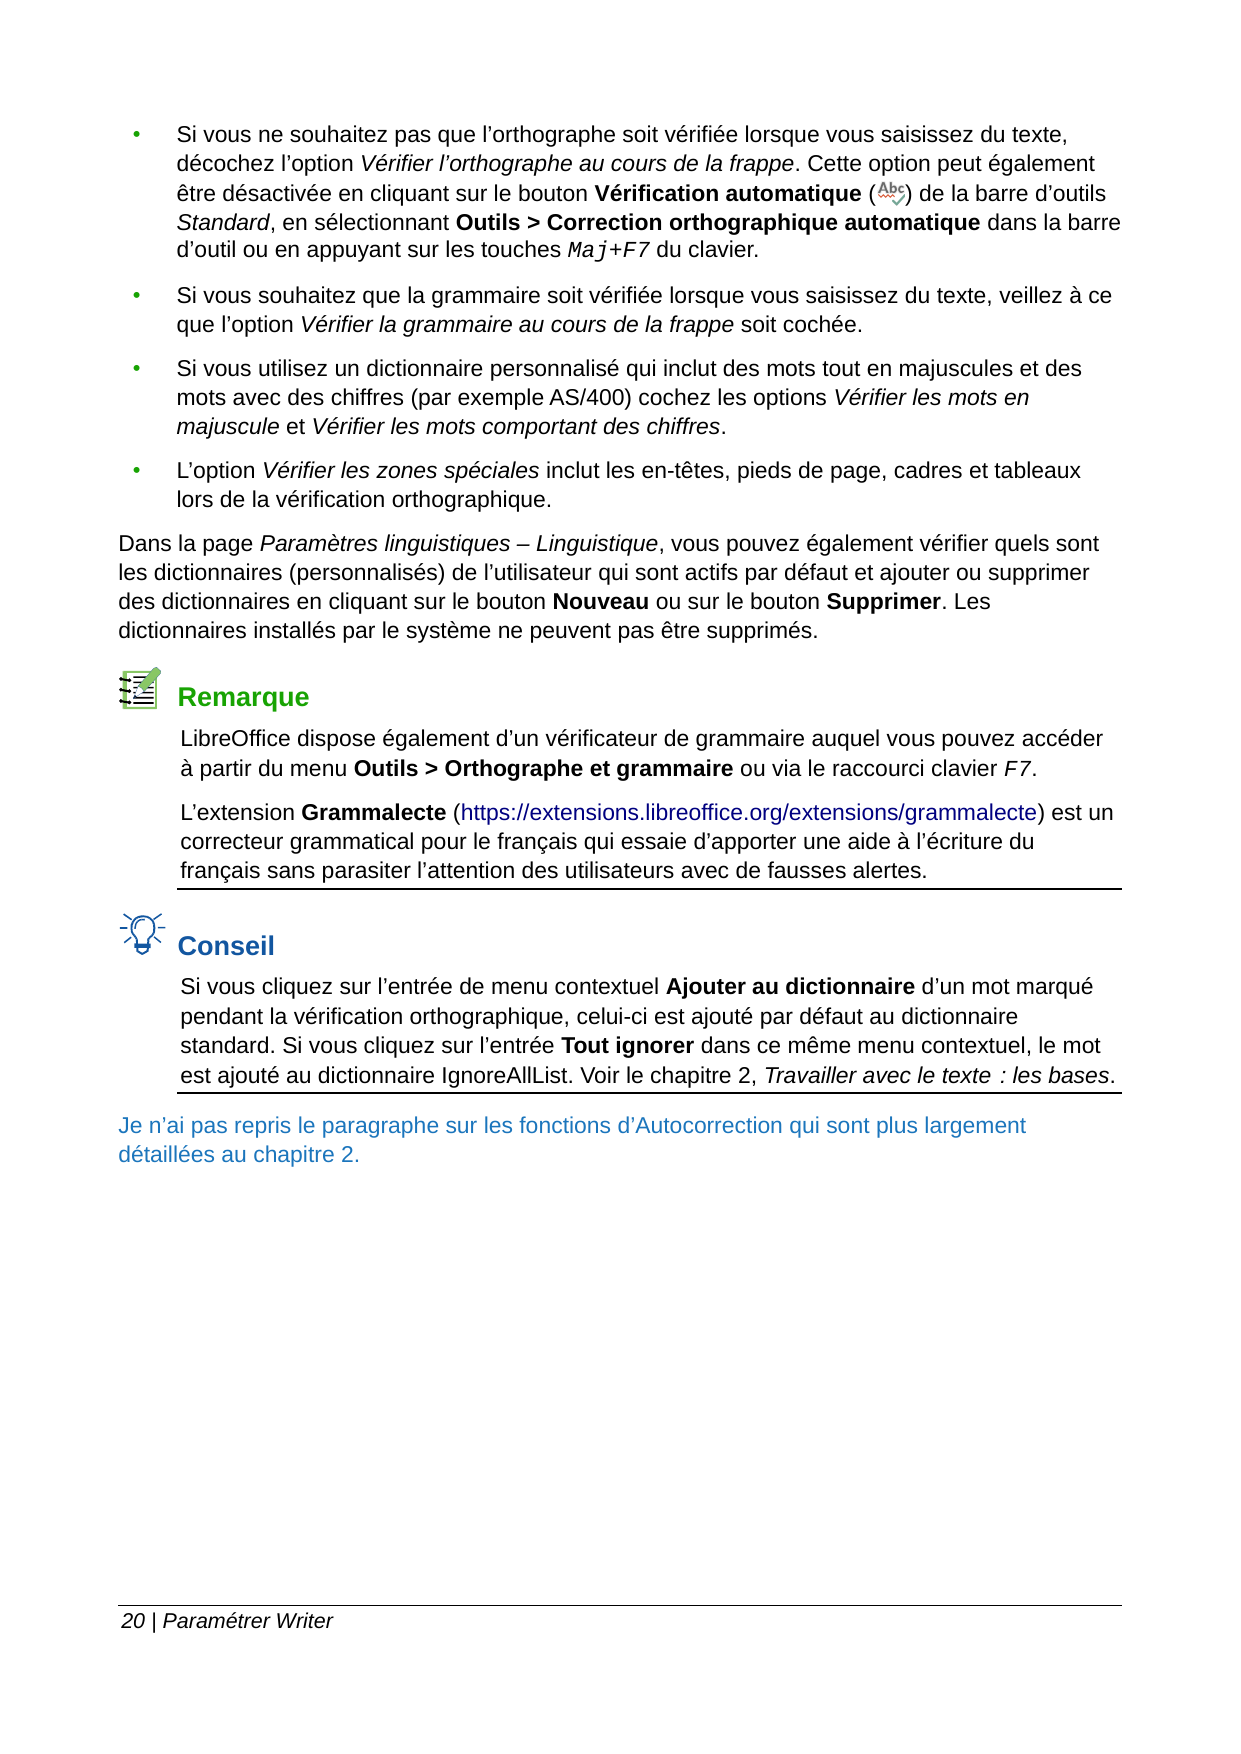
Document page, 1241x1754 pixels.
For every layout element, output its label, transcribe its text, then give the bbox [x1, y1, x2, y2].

text Dans la page Paramètres linguistiques – Linguistique, vous pouvez également vérifier quels sont les dictionnaires (personnalisés) de l’utilisateur qui sont actifs par défaut et ajouter ou supprimer des dictionnaires en cliquant sur le bouton Nouveau ou sur le bouton Supprimer. Les dictionnaires installés par le système ne peuvent pas être supprimés. [118, 527, 1122, 644]
text L’extension Grammalecte (https://extensions.libreoffice.org/extensions/grammalecte) est un correcteur grammatical pour le français qui essaie d’apporter une aide à l’écriture du français sans parasiter l’attention des utilisateurs avec de fausses alertes. [177, 793, 1122, 888]
list Si vous ne souhaitez pas que l’orthographe soit vérifiée lorsque vous saisissez du texte, décochez l’option Vérifier l’orthographe au cours de la frappe. Cette option peut également être désactivée en cliquant sur le bouton Vérification automatique () de la barre d’outils Standard, en sélectionnant Outils > Correction orthographique automatique dans la barre d’outil ou en appuyant sur les touches Maj+F7 du clavier. [133, 118, 1122, 265]
text Je n’ai pas repris le paragraphe sur les fonctions d’Autocorrection qui sont plus largement détaillées au chapitre 2. [118, 1109, 1122, 1167]
text Si vous cliquez sur l’entrée de menu contextuel Ajouter au dictionnaire d’un mot marqué pendant la vérification orthographique, celui-ci est ajouté par défaut au dictionnaire standard. Si vous cliquez sur l’entrée Tout ignorer dans ce même menu contextuel, le mot est ajouté au dictionnaire IgnoreAllList. Voir le chapitre 2, Travailler avec le texte : les bases. [177, 968, 1122, 1092]
list Si vous utilisez un dictionnaire personnalisé qui inclut des mots tout en majuscules et des mots avec des chiffres (par exemple AS/400) cochez les options Vérifier les mots en majuscule et Vérifier les mots comportant des chiffres. [133, 352, 1122, 440]
text LibreOffice dispose également d’un vérificateur de grammaire auquel vous pouvez accéder à partir du menu Outils > Orthographe et grammaire ou via le raccourci clavier F7. [177, 720, 1122, 782]
picture [875, 176, 905, 206]
subtitle Remarque [118, 666, 1122, 712]
list Si vous souhaitez que la grammaire soit vérifiée lorsque vous saisissez du texte, veillez à ce que l’option Vérifier la grammaire au cours de la frappe soit cochée. [133, 279, 1122, 338]
subtitle Conseil [118, 912, 1122, 961]
list L’option Vérifier les zones spéciales inclut les en-têtes, pieds de page, cadres et tableaux lors de la vérification orthographique. [133, 454, 1122, 513]
